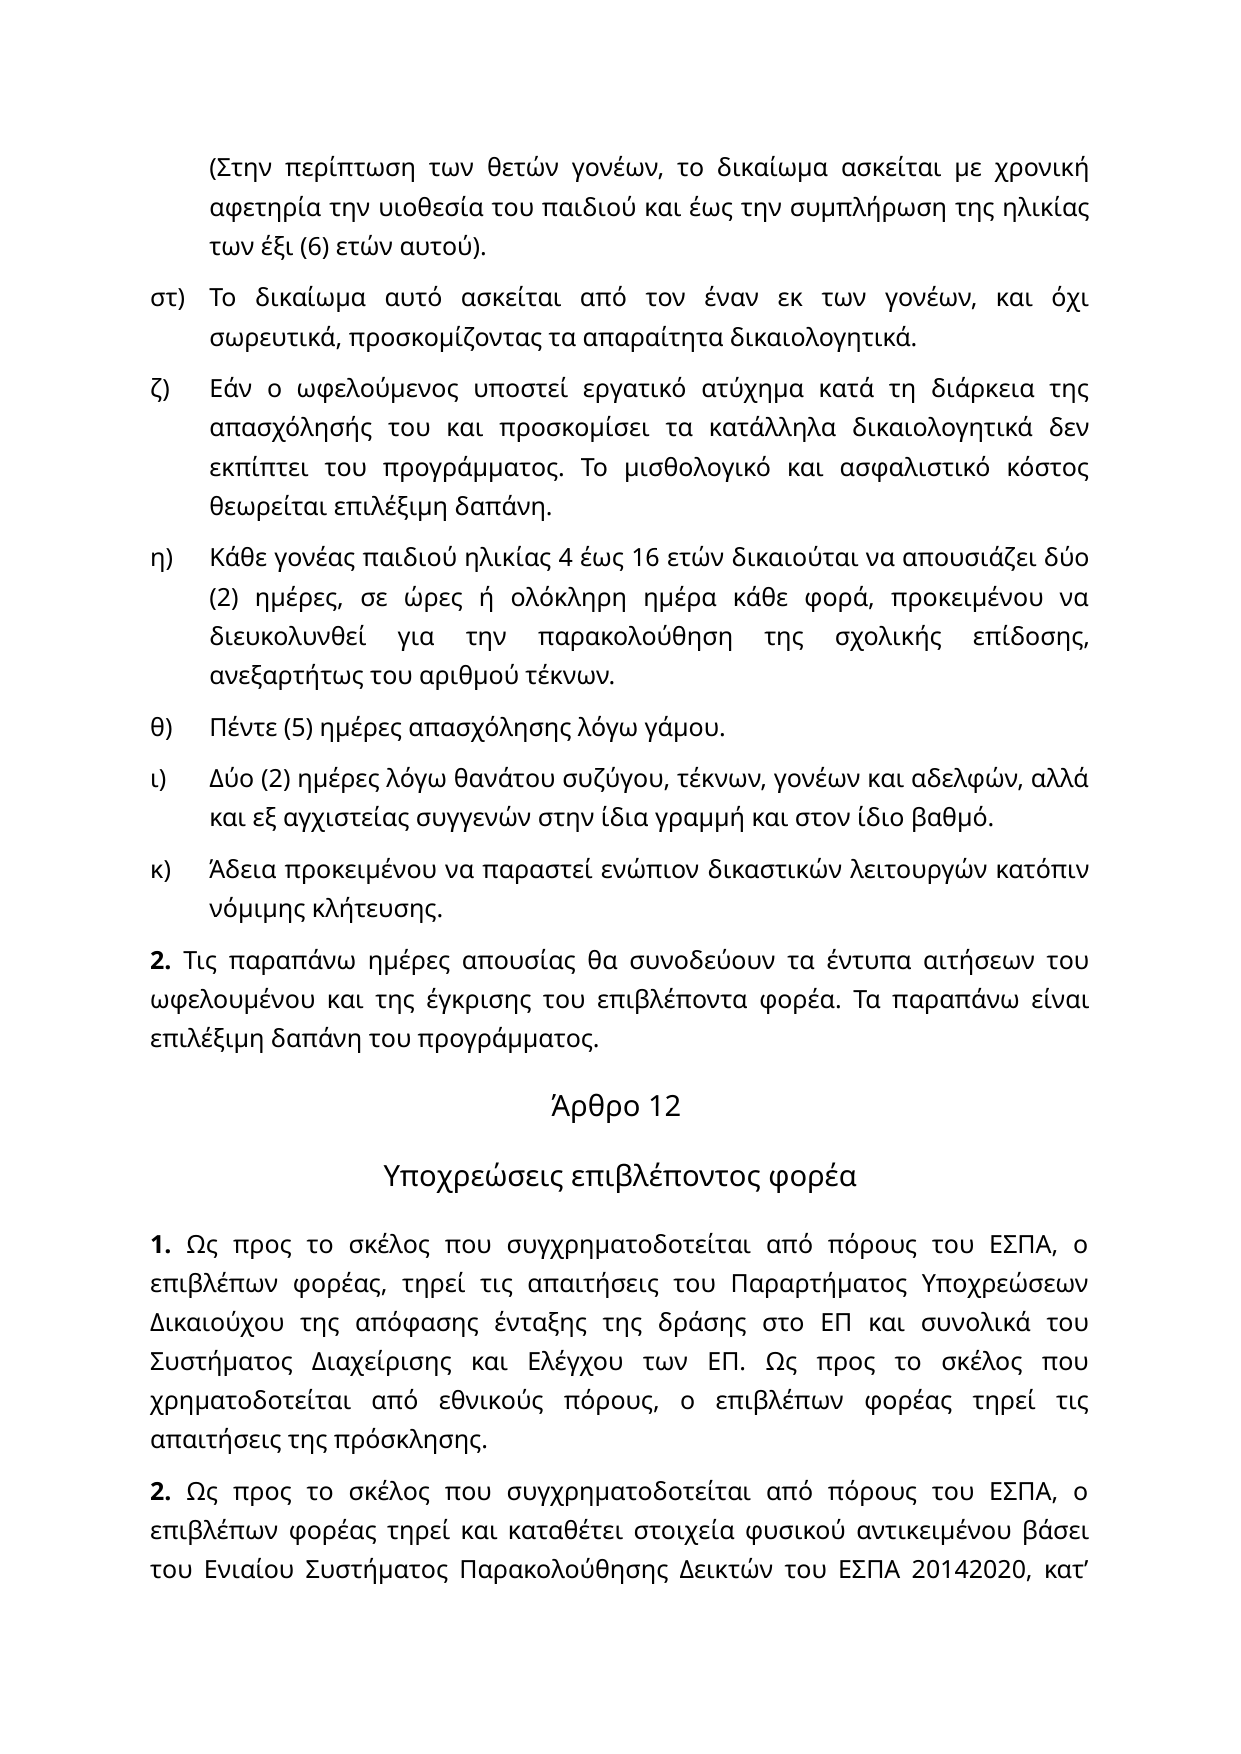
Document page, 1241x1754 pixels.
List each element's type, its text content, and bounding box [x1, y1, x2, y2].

text 2. Τις παραπάνω ημέρες απουσίας θα συνοδεύουν τα έντυπα αιτήσεων του ωφελουμένου και της έγκρισης του επιβλέποντα φορέα. Τα παραπάνω είναι επιλέξιμη δαπάνη του προγράμματος. [150, 942, 1090, 1055]
text 1. Ως προς το σκέλος που συγχρηματοδοτείται από πόρους του ΕΣΠΑ, ο επιβλέπων φορέας, τηρεί τις απαιτήσεις του Παραρτήματος Υποχρεώσεων Δικαιούχου της απόφασης ένταξης της δράσης στο ΕΠ και συνολικά του Συστήματος Διαχείρισης και Ελέγχου των ΕΠ. Ως προς το σκέλος που χρηματοδοτείται από εθνικούς πόρους, ο επιβλέπων φορέας τηρεί τις απαιτήσεις της πρόσκλησης. [150, 1226, 1090, 1456]
subtitle Υποχρεώσεις επιβλέποντος φορέα [150, 1156, 1090, 1195]
text 2. Ως προς το σκέλος που συγχρηματοδοτείται από πόρους του ΕΣΠΑ, ο επιβλέπων φορέας τηρεί και καταθέτει στοιχεία φυσικού αντικειμένου βάσει του Ενιαίου Συστήματος Παρακολούθησης Δεικτών του ΕΣΠΑ 20142020, κατ’ [150, 1474, 1090, 1586]
list θ) Πέντε (5) ημέρες απασχόλησης λόγω γάμου. [150, 709, 1090, 743]
list ζ) Εάν ο ωφελούμενος υποστεί εργατικό ατύχημα κατά τη διάρκεια της απασχόλησής του και προσκομίσει τα κατάλληλα δικαιολογητικά δεν εκπίπτει του προγράμματος. Το μισθολογικό και ασφαλιστικό κόστος θεωρείται επιλέξιμη δαπάνη. [150, 371, 1090, 522]
list (Στην περίπτωση των θετών γονέων, το δικαίωμα ασκείται με χρονική αφετηρία την υιοθεσία του παιδιού και έως την συμπλήρωση της ηλικίας των έξι (6) ετών αυτού). [150, 150, 1090, 262]
list η) Κάθε γονέας παιδιού ηλικίας 4 έως 16 ετών δικαιούται να απουσιάζει δύο (2) ημέρες, σε ώρες ή ολόκληρη ημέρα κάθε φορά, προκειμένου να διευκολυνθεί για την παρακολούθηση της σχολικής επίδοσης, ανεξαρτήτως του αριθμού τέκνων. [150, 540, 1090, 692]
list κ) Άδεια προκειμένου να παραστεί ενώπιον δικαστικών λειτουργών κατόπιν νόμιμης κλήτευσης. [150, 852, 1090, 925]
list στ) Το δικαίωμα αυτό ασκείται από τον έναν εκ των γονέων, και όχι σωρευτικά, προσκομίζοντας τα απαραίτητα δικαιολογητικά. [150, 280, 1090, 353]
subtitle Άρθρο 12 [150, 1085, 1090, 1125]
list ι) Δύο (2) ημέρες λόγω θανάτου συζύγου, τέκνων, γονέων και αδελφών, αλλά και εξ αγχιστείας συγγενών στην ίδια γραμμή και στον ίδιο βαθμό. [150, 761, 1090, 834]
